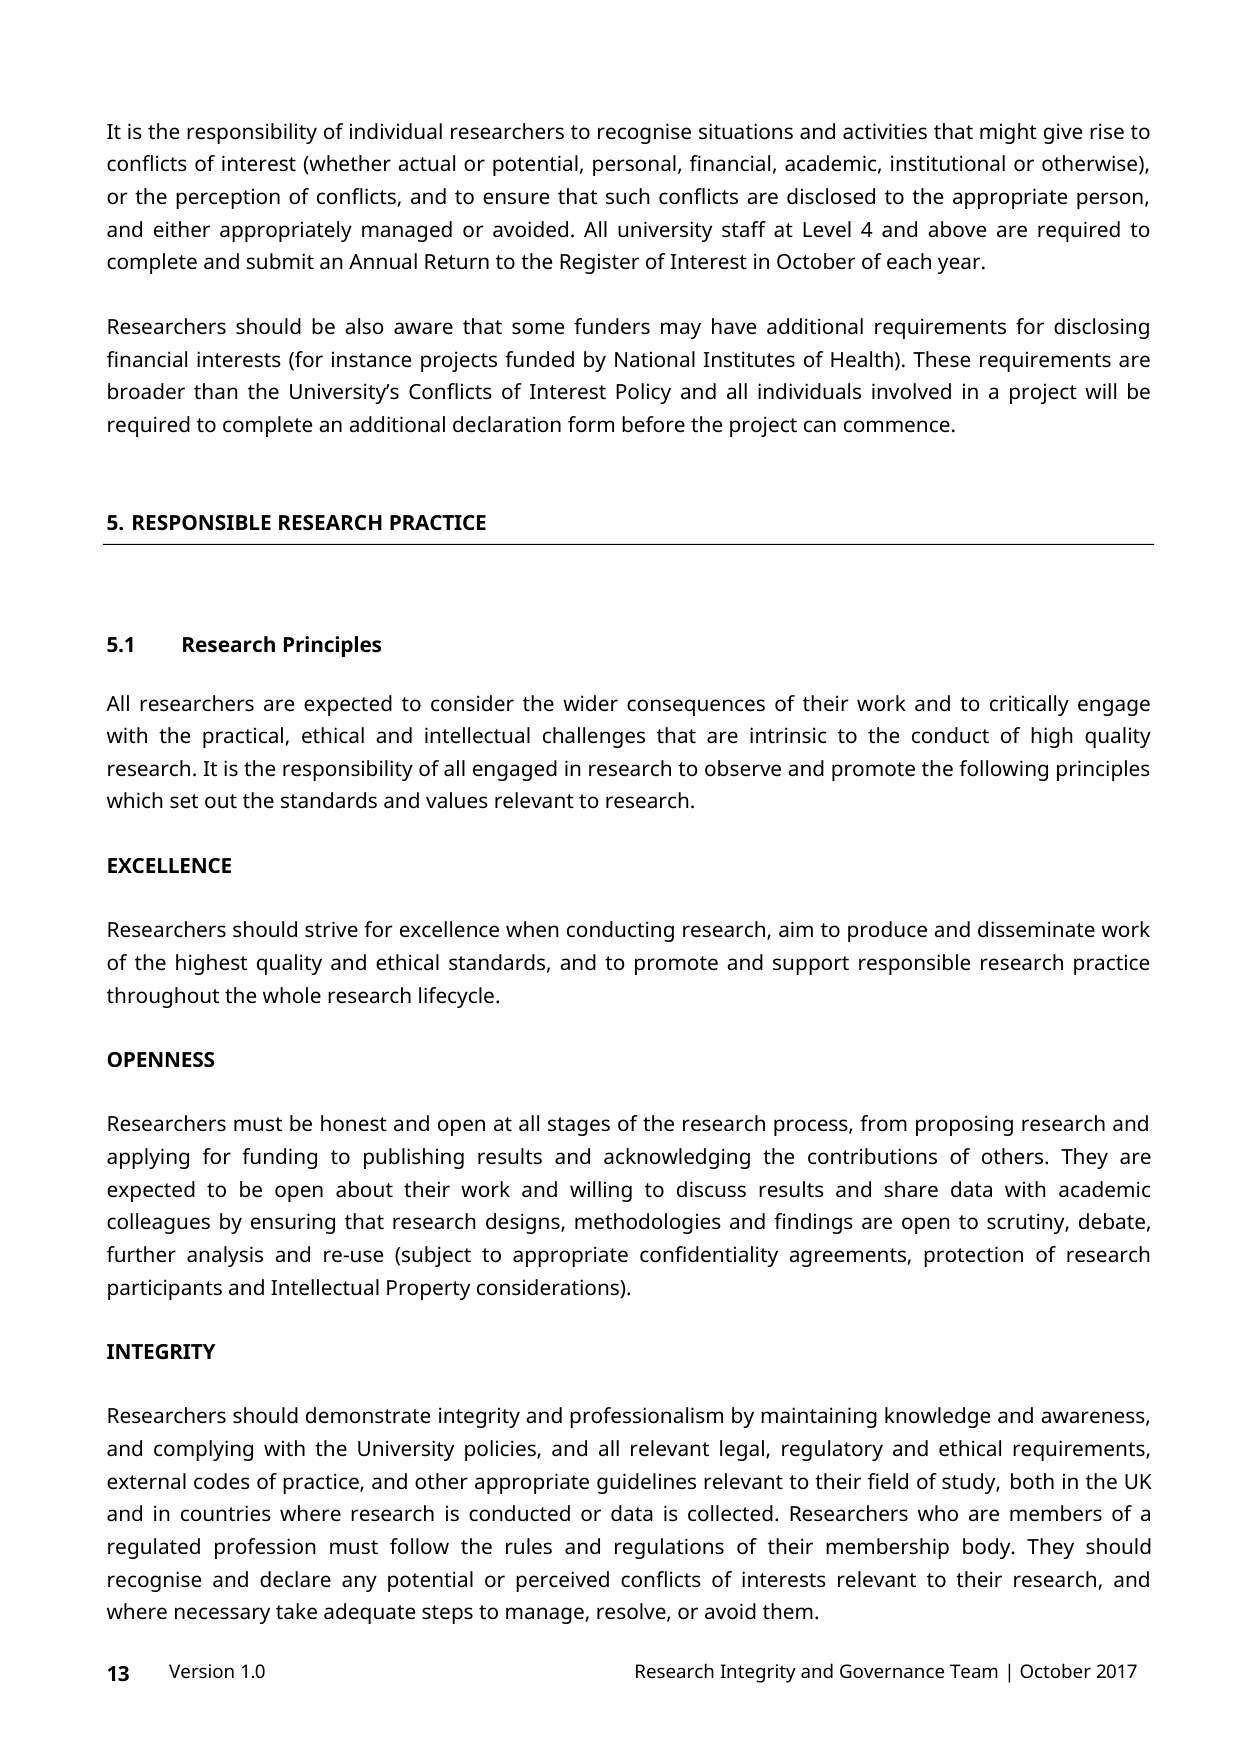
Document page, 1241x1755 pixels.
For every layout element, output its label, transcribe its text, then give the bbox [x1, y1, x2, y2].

text OPENNESS [106, 1045, 1170, 1074]
list RESPONSIBLE RESEARCH PRACTICE [106, 508, 1170, 536]
list Research Principles [106, 631, 1170, 659]
text All researchers are expected to consider the wider consequences of their work and to critically engage with the practical, ethical and intellectual challenges that are intrinsic to the conduct of high quality research. It is the responsibility of all engaged in research to observe and promote the following principles which set out the standards and values relevant to research. [106, 689, 1152, 815]
text Researchers should demonstrate integrity and professionalism by maintaining knowledge and awareness, and complying with the University policies, and all relevant legal, regulatory and ethical requirements, external codes of practice, and other appropriate guidelines relevant to their field of study, both in the UK and in countries where research is conducted or data is collected. Researchers who are members of a regulated profession must follow the rules and regulations of their membership body. They should recognise and declare any potential or perceived conflicts of interests relevant to their research, and where necessary take adequate steps to manage, resolve, or avoid them. [106, 1402, 1152, 1626]
text It is the responsibility of individual researchers to recognise situations and activities that might give rise to conflicts of interest (whether actual or potential, personal, financial, academic, institutional or otherwise), or the perception of conflicts, and to ensure that such conflicts are disclosed to the appropriate person, and either appropriately managed or avoided. All university staff at Level 4 and above are required to complete and submit an Annual Return to the Register of Interest in October of each year. [106, 117, 1152, 276]
text INTEGRITY [106, 1337, 1170, 1366]
text Researchers should be also aware that some funders may have additional requirements for disclosing financial interests (for instance projects funded by National Institutes of Health). These requirements are broader than the University’s Conflicts of Interest Policy and all individuals involved in a project will be required to complete an additional declaration form before the project can commence. [106, 312, 1152, 438]
text EXCELLENCE [106, 851, 1170, 879]
text Researchers must be honest and open at all stages of the research process, from proposing research and applying for funding to publishing results and acknowledging the contributions of others. They are expected to be open about their work and willing to discuss results and share data with academic colleagues by ensuring that research designs, methodologies and findings are open to scrutiny, debate, further analysis and re-use (subject to appropriate confidentiality agreements, protection of research participants and Intellectual Property considerations). [106, 1109, 1152, 1301]
text Researchers should strive for excellence when conducting research, aim to produce and disseminate work of the highest quality and ethical standards, and to promote and support responsible research practice throughout the whole research lifecycle. [106, 916, 1152, 1009]
